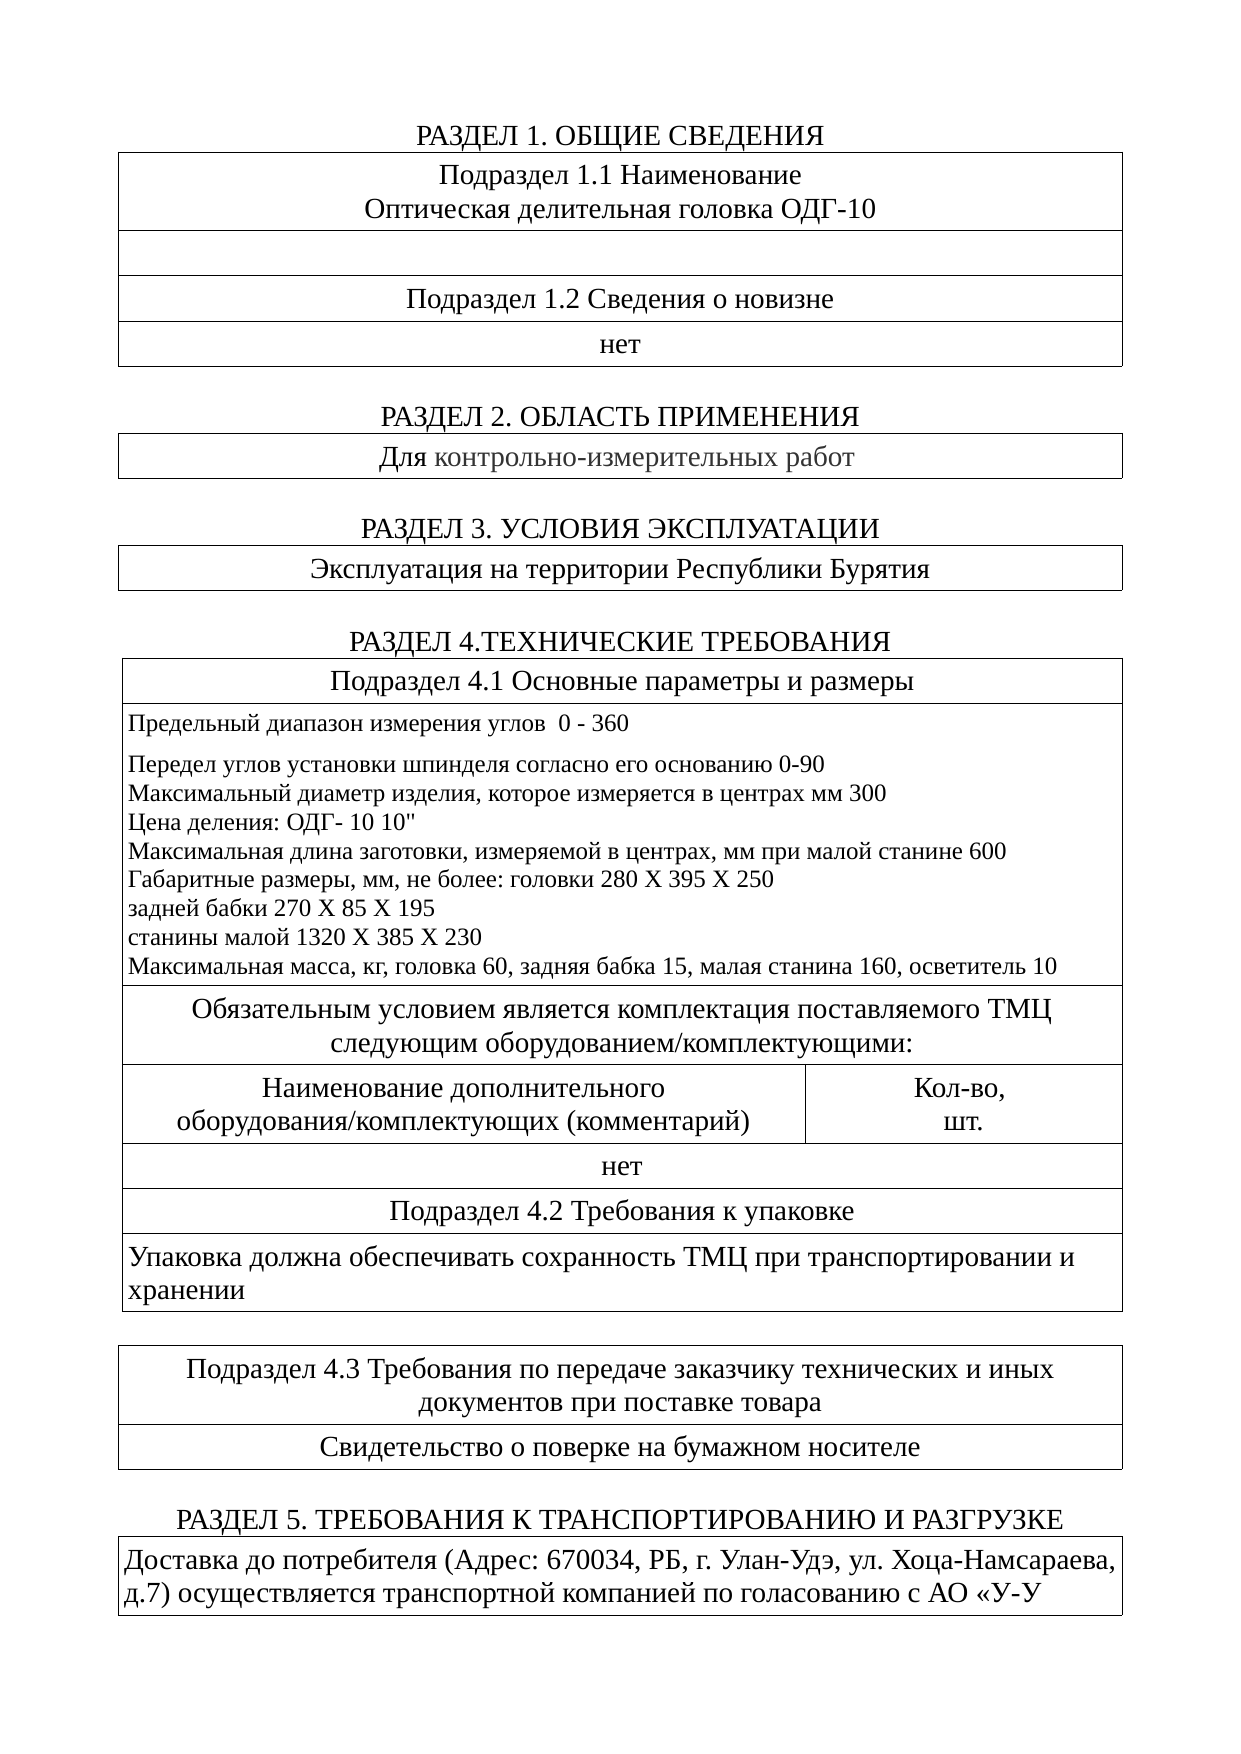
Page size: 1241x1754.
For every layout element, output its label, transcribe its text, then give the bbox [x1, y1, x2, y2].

table_header Подраздел 4.1 Основные параметры и размеры [123, 659, 1122, 702]
table_header Подраздел 4.3 Требования по передаче заказчику технических и иных документов при поставке товара [119, 1346, 1122, 1424]
text РАЗДЕЛ 5. ТРЕБОВАНИЯ К ТРАНСПОРТИРОВАНИЮ И РАЗГРУЗКЕ [118, 1502, 1122, 1536]
table_cell Подраздел 1.2 Сведения о новизне [119, 276, 1122, 321]
text РАЗДЕЛ 3. УСЛОВИЯ ЭКСПЛУАТАЦИИ [118, 512, 1122, 545]
table_cell Упаковка должна обеспечивать сохранность ТМЦ при транспортировании и хранении [123, 1234, 1122, 1311]
table_cell Наименование дополнительного оборудования/комплектующих (комментарий) [123, 1065, 805, 1143]
text РАЗДЕЛ 1. ОБЩИЕ СВЕДЕНИЯ [118, 118, 1122, 152]
table_header Для контрольно-измерительных работ [119, 434, 1122, 478]
table_cell нет [123, 1144, 1122, 1188]
text РАЗДЕЛ 4.ТЕХНИЧЕСКИЕ ТРЕБОВАНИЯ [118, 624, 1122, 657]
table_header Доставка до потребителя (Адрес: 670034, РБ, г. Улан-Удэ, ул. Хоца-Намсараева, д.7) осуществляется транспортной компанией по голасованию с АО «У-У [119, 1537, 1122, 1615]
table_cell [119, 231, 1122, 275]
table_cell Кол-во, шт. [806, 1065, 1122, 1143]
table_cell нет [119, 322, 1122, 366]
table_cell Подраздел 4.2 Требования к упаковке [123, 1189, 1122, 1233]
table_header Эксплуатация на территории Республики Бурятия [119, 546, 1122, 590]
table_cell Обязательным условием является комплектация поставляемого ТМЦ следующим оборудованием/комплектующими: [123, 986, 1122, 1064]
text РАЗДЕЛ 2. ОБЛАСТЬ ПРИМЕНЕНИЯ [118, 399, 1122, 433]
table_cell Свидетельство о поверке на бумажном носителе [119, 1425, 1122, 1469]
table_header Подраздел 1.1 Наименование Оптическая делительная головка ОДГ-10 [119, 153, 1122, 230]
table_cell Предельный диапазон измерения углов 0 - 360 Передел углов установки шпинделя согласно его основанию 0-90 Максимальный диаметр изделия, которое измеряется в центрах мм 300 Цена деления: ОДГ- 10 10" Максимальная длина заготовки, измеряемой в центрах, мм при малой станине 600 Габаритные размеры, мм, не более: головки 280 Х 395 Х 250 задней бабки 270 Х 85 Х 195 станины малой 1320 Х 385 Х 230 Максимальная масса, кг, головка 60, задняя бабка 15, малая станина 160, осветитель 10 [123, 704, 1122, 985]
